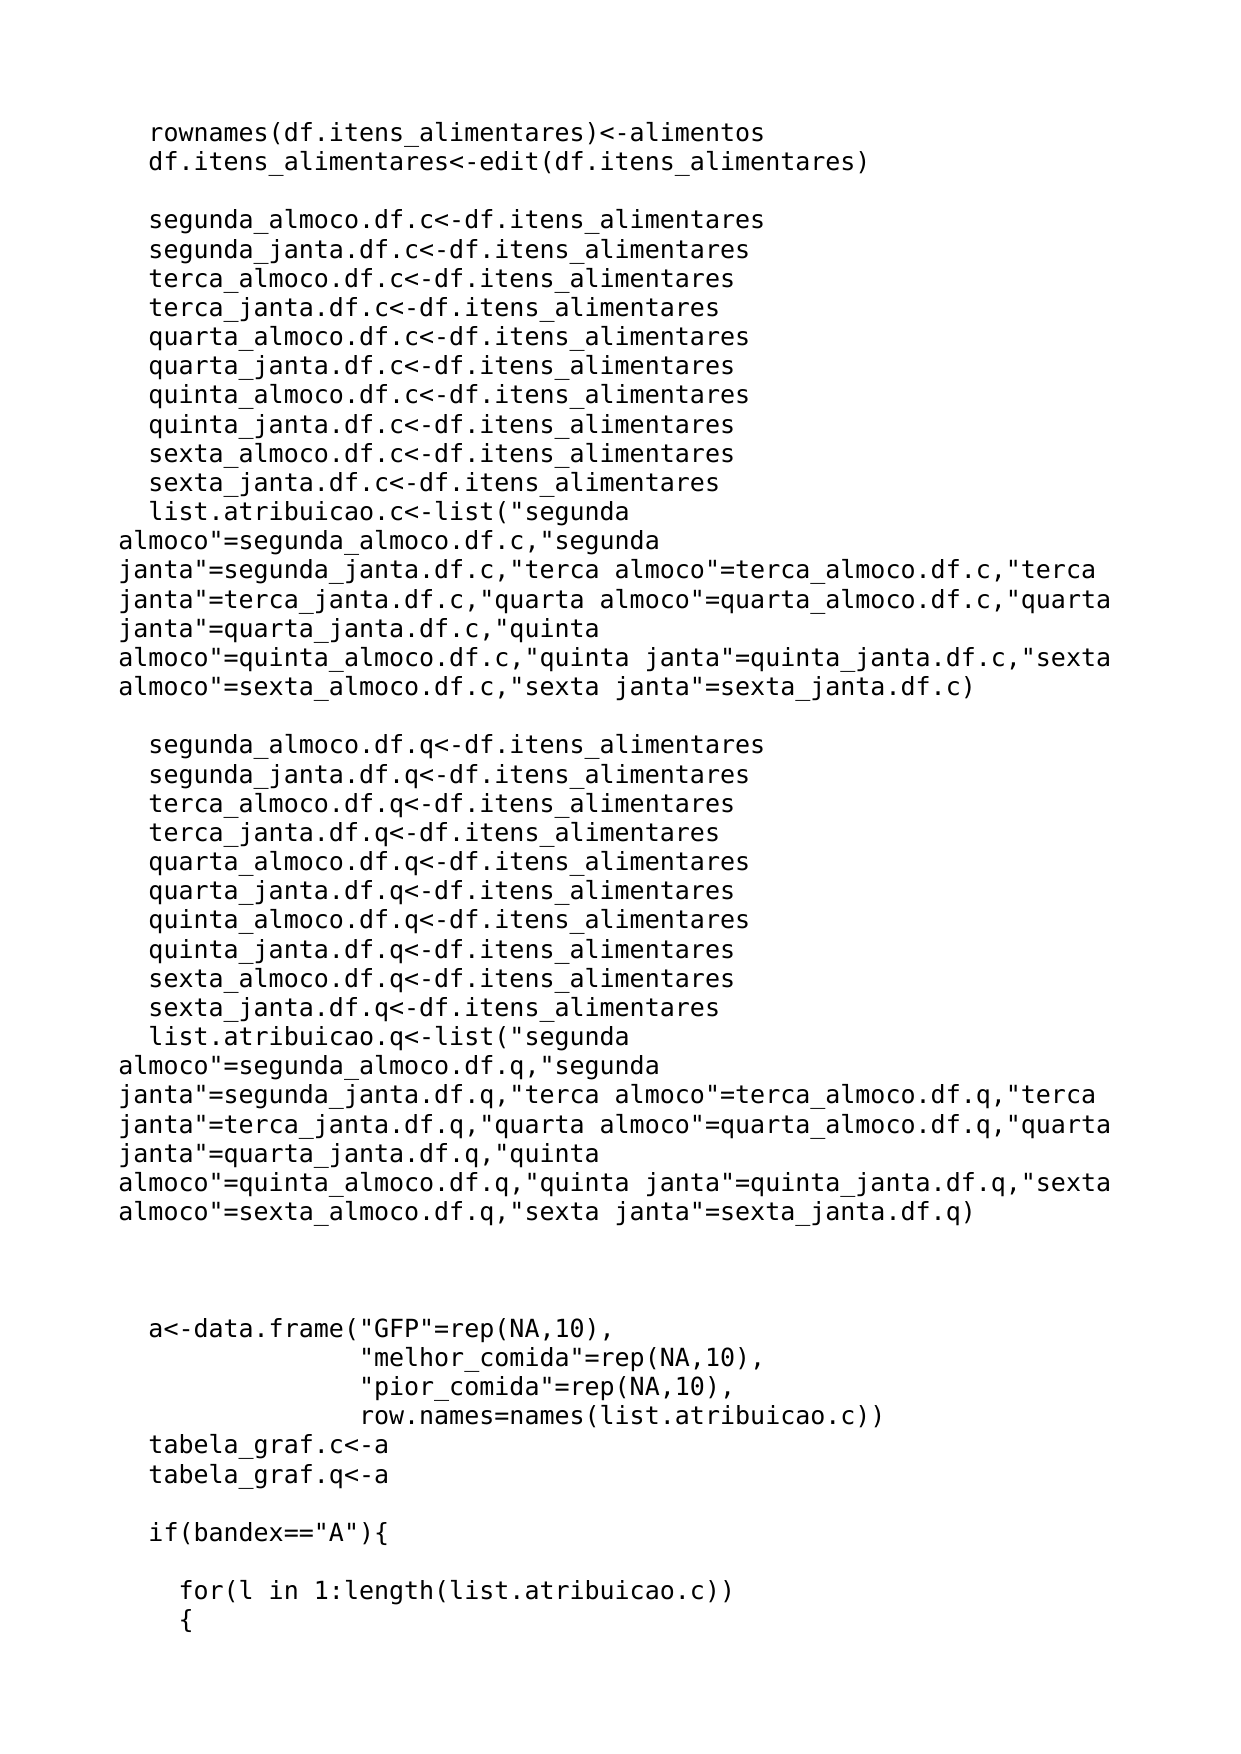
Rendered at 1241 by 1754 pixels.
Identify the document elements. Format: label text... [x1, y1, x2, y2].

text rownames(df.itens_alimentares)<-alimentos df.itens_alimentares<-edit(df.itens_alimentares) segunda_almoco.df.c<-df.itens_alimentares segunda_janta.df.c<-df.itens_alimentares terca_almoco.df.c<-df.itens_alimentares terca_janta.df.c<-df.itens_alimentares quarta_almoco.df.c<-df.itens_alimentares quarta_janta.df.c<-df.itens_alimentares quinta_almoco.df.c<-df.itens_alimentares quinta_janta.df.c<-df.itens_alimentares sexta_almoco.df.c<-df.itens_alimentares sexta_janta.df.c<-df.itens_alimentares list.atribuicao.c<-list("segunda almoco"=segunda_almoco.df.c,"segunda janta"=segunda_janta.df.c,"terca almoco"=terca_almoco.df.c,"terca janta"=terca_janta.df.c,"quarta almoco"=quarta_almoco.df.c,"quarta janta"=quarta_janta.df.c,"quinta almoco"=quinta_almoco.df.c,"quinta janta"=quinta_janta.df.c,"sexta almoco"=sexta_almoco.df.c,"sexta janta"=sexta_janta.df.c) segunda_almoco.df.q<-df.itens_alimentares segunda_janta.df.q<-df.itens_alimentares terca_almoco.df.q<-df.itens_alimentares terca_janta.df.q<-df.itens_alimentares quarta_almoco.df.q<-df.itens_alimentares quarta_janta.df.q<-df.itens_alimentares quinta_almoco.df.q<-df.itens_alimentares quinta_janta.df.q<-df.itens_alimentares sexta_almoco.df.q<-df.itens_alimentares sexta_janta.df.q<-df.itens_alimentares list.atribuicao.q<-list("segunda almoco"=segunda_almoco.df.q,"segunda janta"=segunda_janta.df.q,"terca almoco"=terca_almoco.df.q,"terca janta"=terca_janta.df.q,"quarta almoco"=quarta_almoco.df.q,"quarta janta"=quarta_janta.df.q,"quinta almoco"=quinta_almoco.df.q,"quinta janta"=quinta_janta.df.q,"sexta almoco"=sexta_almoco.df.q,"sexta janta"=sexta_janta.df.q) a<-data.frame("GFP"=rep(NA,10), "melhor_comida"=rep(NA,10), "pior_comida"=rep(NA,10), row.names=names(list.atribuicao.c)) tabela_graf.c<-a tabela_graf.q<-a if(bandex=="A"){ for(l in 1:length(list.atribuicao.c)) { [118, 118, 1122, 1635]
